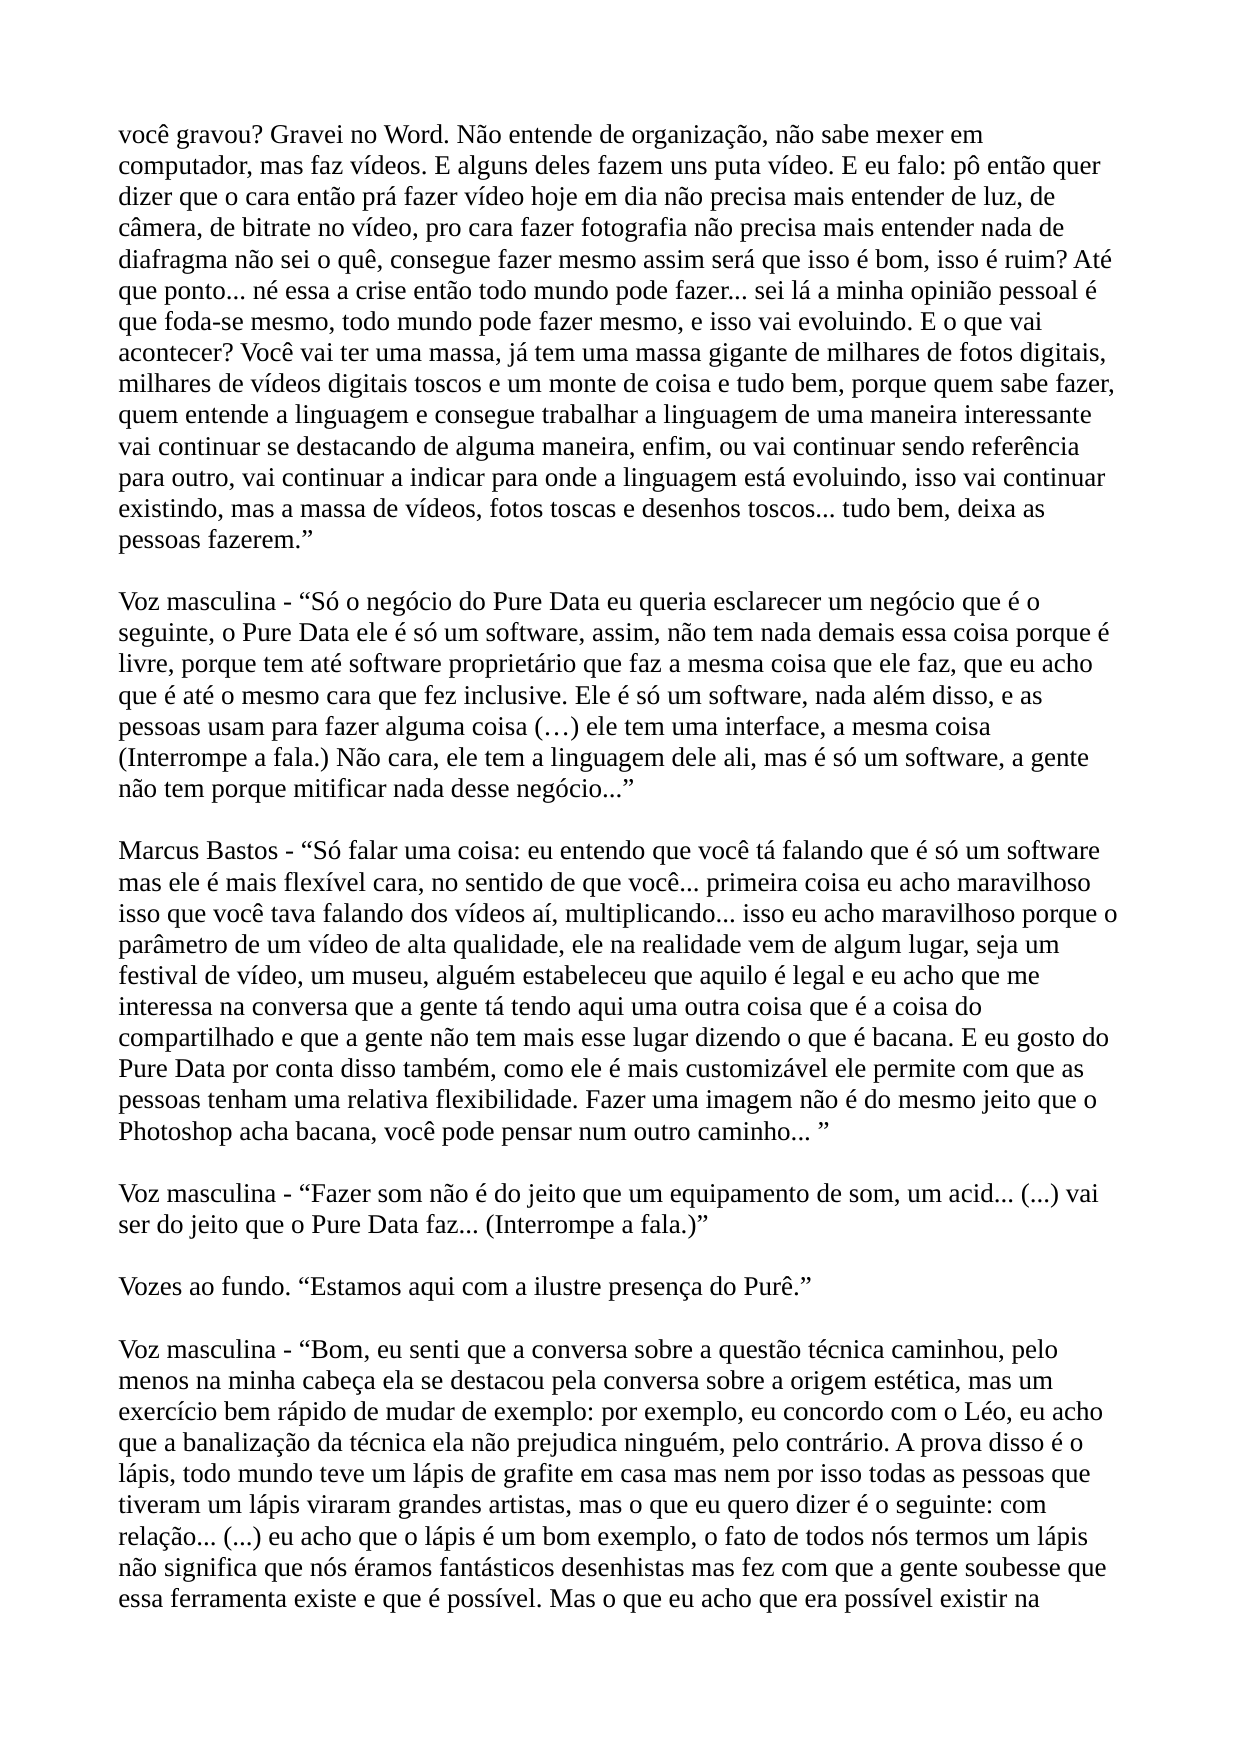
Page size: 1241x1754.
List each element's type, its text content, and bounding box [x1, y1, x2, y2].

text Marcus Bastos - “Só falar uma coisa: eu entendo que você tá falando que é só um software mas ele é mais flexível cara, no sentido de que você... primeira coisa eu acho maravilhoso isso que você tava falando dos vídeos aí, multiplicando... isso eu acho maravilhoso porque o parâmetro de um vídeo de alta qualidade, ele na realidade vem de algum lugar, seja um festival de vídeo, um museu, alguém estabeleceu que aquilo é legal e eu acho que me interessa na conversa que a gente tá tendo aqui uma outra coisa que é a coisa do compartilhado e que a gente não tem mais esse lugar dizendo o que é bacana. E eu gosto do Pure Data por conta disso também, como ele é mais customizável ele permite com que as pessoas tenham uma relativa flexibilidade. Fazer uma imagem não é do mesmo jeito que o Photoshop acha bacana, você pode pensar num outro caminho... ” [118, 834, 1122, 1146]
text Voz masculina - “Bom, eu senti que a conversa sobre a questão técnica caminhou, pelo menos na minha cabeça ela se destacou pela conversa sobre a origem estética, mas um exercício bem rápido de mudar de exemplo: por exemplo, eu concordo com o Léo, eu acho que a banalização da técnica ela não prejudica ninguém, pelo contrário. A prova disso é o lápis, todo mundo teve um lápis de grafite em casa mas nem por isso todas as pessoas que tiveram um lápis viraram grandes artistas, mas o que eu quero dizer é o seguinte: com relação... (...) eu acho que o lápis é um bom exemplo, o fato de todos nós termos um lápis não significa que nós éramos fantásticos desenhistas mas fez com que a gente soubesse que essa ferramenta existe e que é possível. Mas o que eu acho que era possível existir na [118, 1333, 1122, 1613]
text você gravou? Gravei no Word. Não entende de organização, não sabe mexer em computador, mas faz vídeos. E alguns deles fazem uns puta vídeo. E eu falo: pô então quer dizer que o cara então prá fazer vídeo hoje em dia não precisa mais entender de luz, de câmera, de bitrate no vídeo, pro cara fazer fotografia não precisa mais entender nada de diafragma não sei o quê, consegue fazer mesmo assim será que isso é bom, isso é ruim? Até que ponto... né essa a crise então todo mundo pode fazer... sei lá a minha opinião pessoal é que foda-se mesmo, todo mundo pode fazer mesmo, e isso vai evoluindo. E o que vai acontecer? Você vai ter uma massa, já tem uma massa gigante de milhares de fotos digitais, milhares de vídeos digitais toscos e um monte de coisa e tudo bem, porque quem sabe fazer, quem entende a linguagem e consegue trabalhar a linguagem de uma maneira interessante vai continuar se destacando de alguma maneira, enfim, ou vai continuar sendo referência para outro, vai continuar a indicar para onde a linguagem está evoluindo, isso vai continuar existindo, mas a massa de vídeos, fotos toscas e desenhos toscos... tudo bem, deixa as pessoas fazerem.” [118, 118, 1122, 554]
text Voz masculina - “Fazer som não é do jeito que um equipamento de som, um acid... (...) vai ser do jeito que o Pure Data faz... (Interrompe a fala.)” [118, 1177, 1122, 1239]
text Voz masculina - “Só o negócio do Pure Data eu queria esclarecer um negócio que é o seguinte, o Pure Data ele é só um software, assim, não tem nada demais essa coisa porque é livre, porque tem até software proprietário que faz a mesma coisa que ele faz, que eu acho que é até o mesmo cara que fez inclusive. Ele é só um software, nada além disso, e as pessoas usam para fazer alguma coisa (…) ele tem uma interface, a mesma coisa (Interrompe a fala.) Não cara, ele tem a linguagem dele ali, mas é só um software, a gente não tem porque mitificar nada desse negócio...” [118, 585, 1122, 803]
text Vozes ao fundo. “Estamos aqui com a ilustre presença do Purê.” [118, 1271, 1122, 1302]
